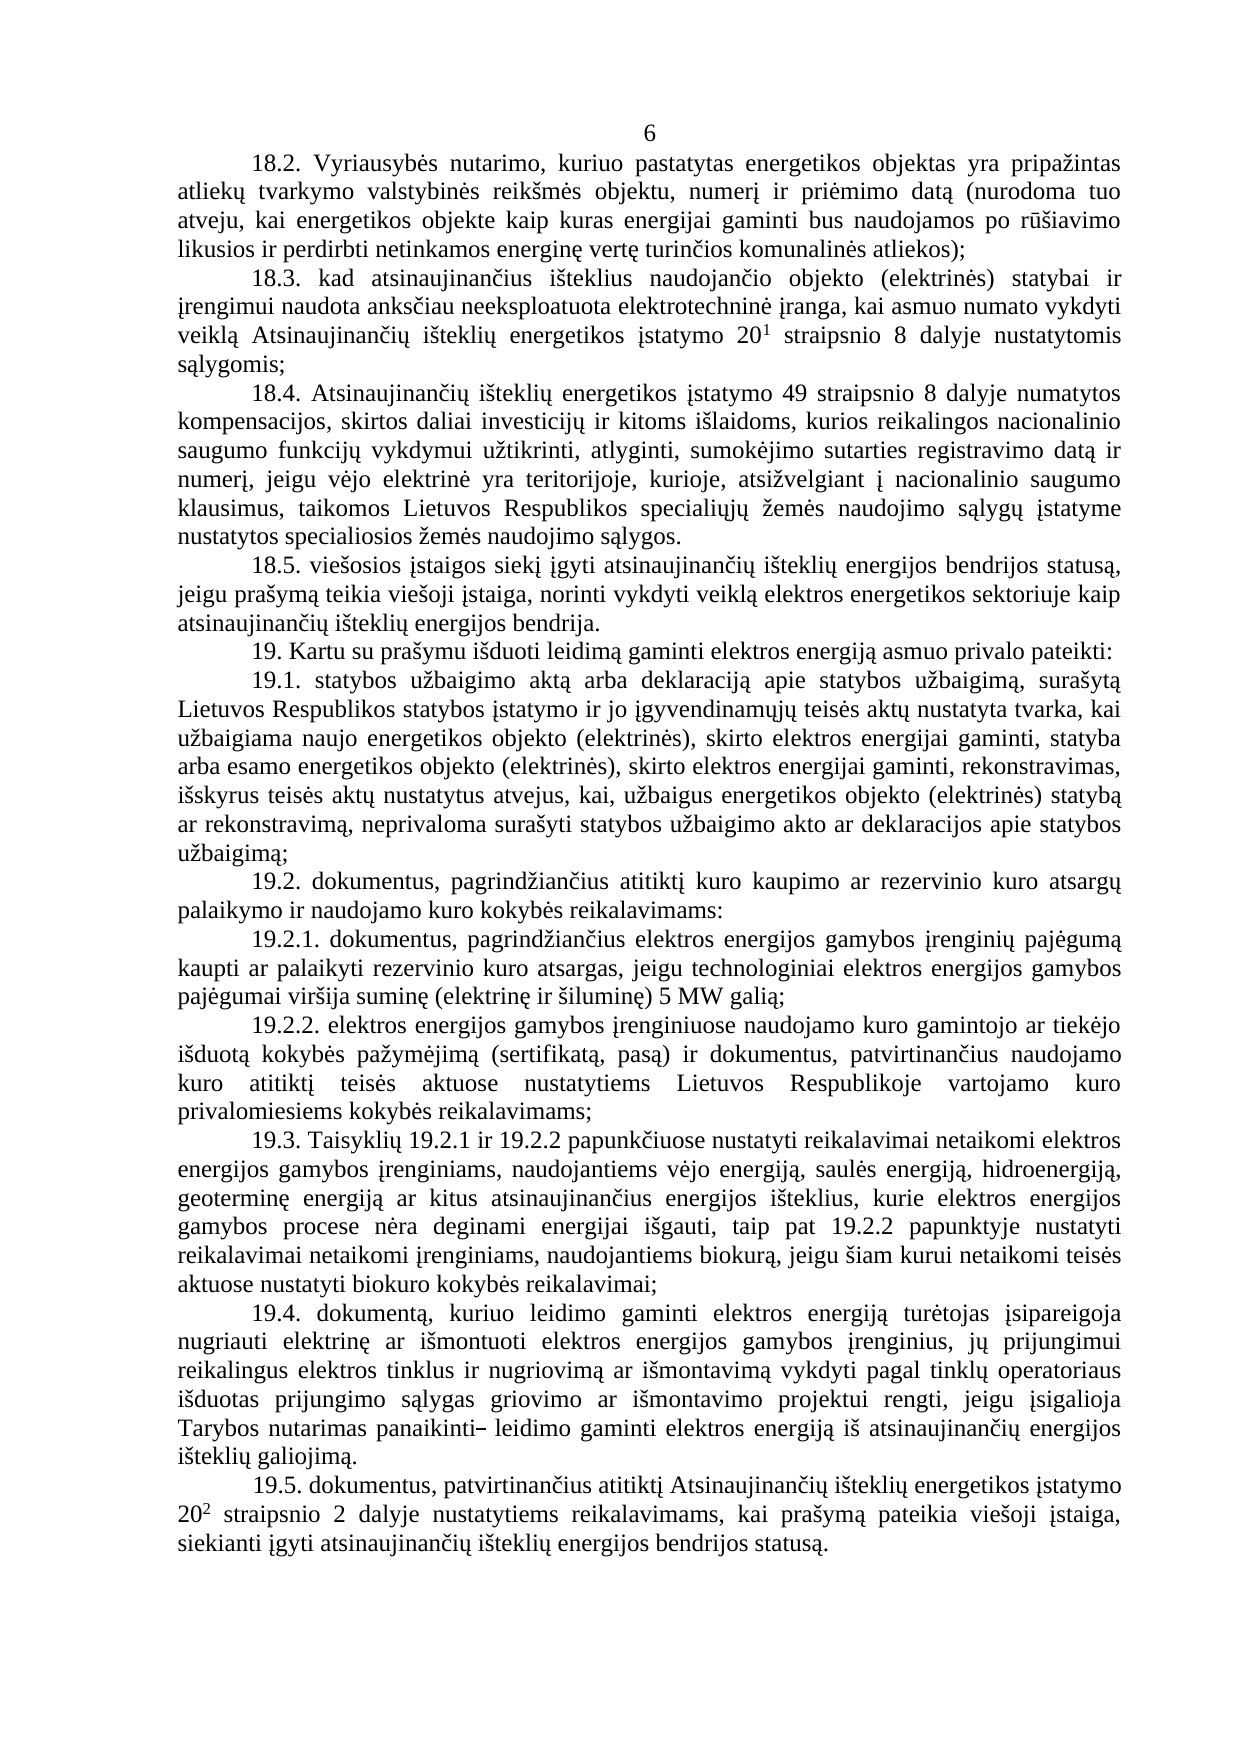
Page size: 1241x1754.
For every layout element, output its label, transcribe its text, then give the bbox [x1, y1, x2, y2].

text 19.5. dokumentus, patvirtinančius atitiktį Atsinaujinančių išteklių energetikos įstatymo 202 straipsnio 2 dalyje nustatytiems reikalavimams, kai prašymą pateikia viešoji įstaiga, siekianti įgyti atsinaujinančių išteklių energijos bendrijos statusą. [177, 1470, 1122, 1556]
text 19.4. dokumentą, kuriuo leidimo gaminti elektros energiją turėtojas įsipareigoja nugriauti elektrinę ar išmontuoti elektros energijos gamybos įrenginius, jų prijungimui reikalingus elektros tinklus ir nugriovimą ar išmontavimą vykdyti pagal tinklų operatoriaus išduotas prijungimo sąlygas griovimo ar išmontavimo projektui rengti, jeigu įsigalioja Tarybos nutarimas panaikinti leidimo gaminti elektros energiją iš atsinaujinančių energijos išteklių galiojimą. [177, 1298, 1122, 1470]
text 18.5. viešosios įstaigos siekį įgyti atsinaujinančių išteklių energijos bendrijos statusą, jeigu prašymą teikia viešoji įstaiga, norinti vykdyti veiklą elektros energetikos sektoriuje kaip atsinaujinančių išteklių energijos bendrija. [177, 550, 1122, 636]
text 18.3. kad atsinaujinančius išteklius naudojančio objekto (elektrinės) statybai ir įrengimui naudota anksčiau neeksploatuota elektrotechninė įranga, kai asmuo numato vykdyti veiklą Atsinaujinančių išteklių energetikos įstatymo 201 straipsnio 8 dalyje nustatytomis sąlygomis; [177, 263, 1122, 378]
text 19.2.1. dokumentus, pagrindžiančius elektros energijos gamybos įrenginių pajėgumą kaupti ar palaikyti rezervinio kuro atsargas, jeigu technologiniai elektros energijos gamybos pajėgumai viršija suminę (elektrinę ir šiluminę) 5 MW galią; [177, 924, 1122, 1010]
text 18.2. Vyriausybės nutarimo, kuriuo pastatytas energetikos objektas yra pripažintas atliekų tvarkymo valstybinės reikšmės objektu, numerį ir priėmimo datą (nurodoma tuo atveju, kai energetikos objekte kaip kuras energijai gaminti bus naudojamos po rūšiavimo likusios ir perdirbti netinkamos energinę vertę turinčios komunalinės atliekos); [177, 148, 1122, 263]
text 19.1. statybos užbaigimo aktą arba deklaraciją apie statybos užbaigimą, surašytą Lietuvos Respublikos statybos įstatymo ir jo įgyvendinamųjų teisės aktų nustatyta tvarka, kai užbaigiama naujo energetikos objekto (elektrinės), skirto elektros energijai gaminti, statyba arba esamo energetikos objekto (elektrinės), skirto elektros energijai gaminti, rekonstravimas, išskyrus teisės aktų nustatytus atvejus, kai, užbaigus energetikos objekto (elektrinės) statybą ar rekonstravimą, neprivaloma surašyti statybos užbaigimo akto ar deklaracijos apie statybos užbaigimą; [177, 665, 1122, 866]
text 18.4. Atsinaujinančių išteklių energetikos įstatymo 49 straipsnio 8 dalyje numatytos kompensacijos, skirtos daliai investicijų ir kitoms išlaidoms, kurios reikalingos nacionalinio saugumo funkcijų vykdymui užtikrinti, atlyginti, sumokėjimo sutarties registravimo datą ir numerį, jeigu vėjo elektrinė yra teritorijoje, kurioje, atsižvelgiant į nacionalinio saugumo klausimus, taikomos Lietuvos Respublikos specialiųjų žemės naudojimo sąlygų įstatyme nustatytos specialiosios žemės naudojimo sąlygos. [177, 378, 1122, 550]
text 19.2.2. elektros energijos gamybos įrenginiuose naudojamo kuro gamintojo ar tiekėjo išduotą kokybės pažymėjimą (sertifikatą, pasą) ir dokumentus, patvirtinančius naudojamo kuro atitiktį teisės aktuose nustatytiems Lietuvos Respublikoje vartojamo kuro privalomiesiems kokybės reikalavimams; [177, 1010, 1122, 1125]
text 19.3. Taisyklių 19.2.1 ir 19.2.2 papunkčiuose nustatyti reikalavimai netaikomi elektros energijos gamybos įrenginiams, naudojantiems vėjo energiją, saulės energiją, hidroenergiją, geoterminę energiją ar kitus atsinaujinančius energijos išteklius, kurie elektros energijos gamybos procese nėra deginami energijai išgauti, taip pat 19.2.2 papunktyje nustatyti reikalavimai netaikomi įrenginiams, naudojantiems biokurą, jeigu šiam kurui netaikomi teisės aktuose nustatyti biokuro kokybės reikalavimai; [177, 1125, 1122, 1298]
text 19. Kartu su prašymu išduoti leidimą gaminti elektros energiją asmuo privalo pateikti: [177, 636, 1122, 665]
text 19.2. dokumentus, pagrindžiančius atitiktį kuro kaupimo ar rezervinio kuro atsargų palaikymo ir naudojamo kuro kokybės reikalavimams: [177, 866, 1122, 924]
